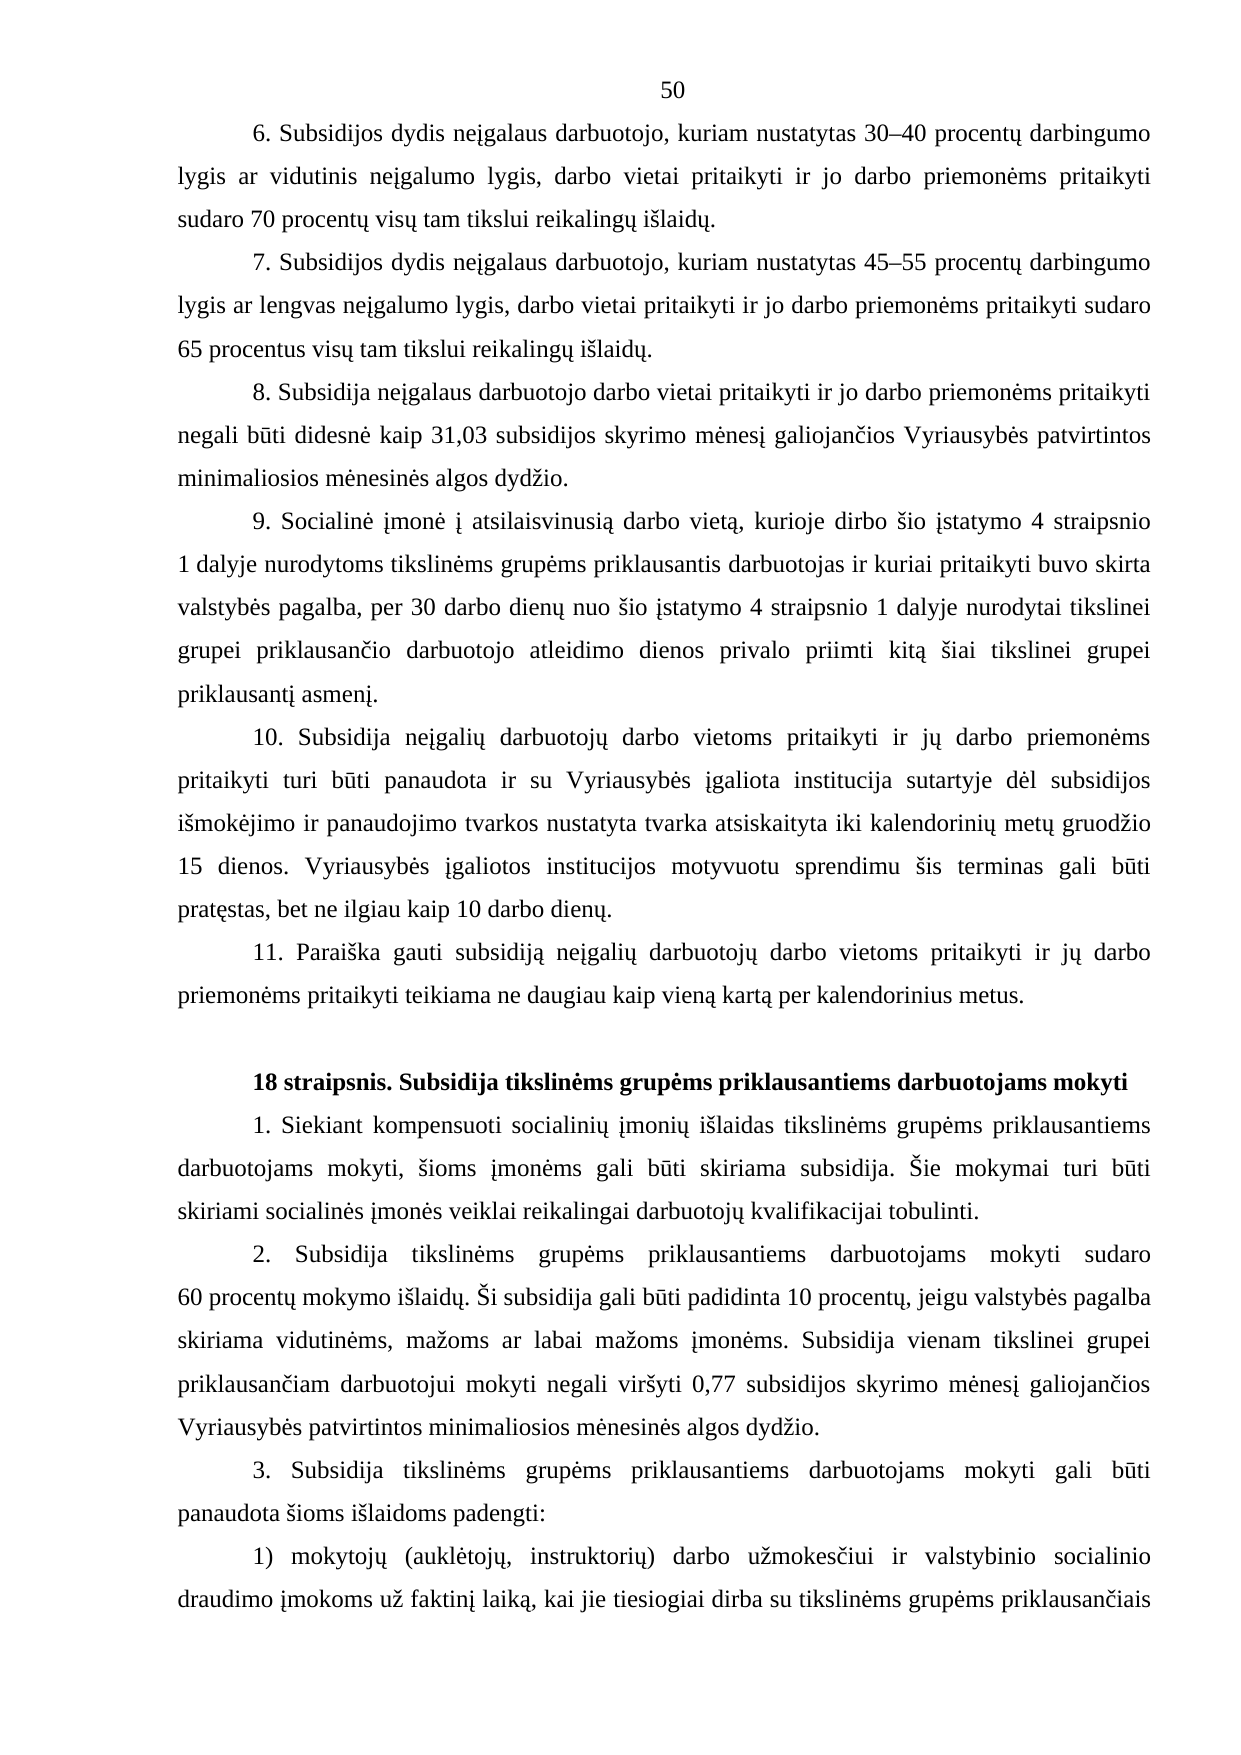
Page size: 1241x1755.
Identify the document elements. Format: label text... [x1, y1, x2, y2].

text 6. Subsidijos dydis neįgalaus darbuotojo, kuriam nustatytas 30–40 procentų darbingumo lygis ar vidutinis neįgalumo lygis, darbo vietai pritaikyti ir jo darbo priemonėms pritaikyti sudaro 70 procentų visų tam tikslui reikalingų išlaidų. [177, 118, 1152, 233]
text 18 straipsnis. Subsidija tikslinėms grupėms priklausantiems darbuotojams mokyti [177, 1067, 1152, 1096]
text 9. Socialinė įmonė į atsilaisvinusią darbo vietą, kurioje dirbo šio įstatymo 4 straipsnio 1 dalyje nurodytoms tikslinėms grupėms priklausantis darbuotojas ir kuriai pritaikyti buvo skirta valstybės pagalba, per 30 darbo dienų nuo šio įstatymo 4 straipsnio 1 dalyje nurodytai tikslinei grupei priklausančio darbuotojo atleidimo dienos privalo priimti kitą šiai tikslinei grupei priklausantį asmenį. [177, 506, 1152, 707]
text 1. Siekiant kompensuoti socialinių įmonių išlaidas tikslinėms grupėms priklausantiems darbuotojams mokyti, šioms įmonėms gali būti skiriama subsidija. Šie mokymai turi būti skiriami socialinės įmonės veiklai reikalingai darbuotojų kvalifikacijai tobulinti. [177, 1110, 1152, 1225]
text 10. Subsidija neįgalių darbuotojų darbo vietoms pritaikyti ir jų darbo priemonėms pritaikyti turi būti panaudota ir su Vyriausybės įgaliota institucija sutartyje dėl subsidijos išmokėjimo ir panaudojimo tvarkos nustatyta tvarka atsiskaityta iki kalendorinių metų gruodžio 15 dienos. Vyriausybės įgaliotos institucijos motyvuotu sprendimu šis terminas gali būti pratęstas, bet ne ilgiau kaip 10 darbo dienų. [177, 722, 1152, 923]
text 11. Paraiška gauti subsidiją neįgalių darbuotojų darbo vietoms pritaikyti ir jų darbo priemonėms pritaikyti teikiama ne daugiau kaip vieną kartą per kalendorinius metus. [177, 937, 1152, 1009]
text 7. Subsidijos dydis neįgalaus darbuotojo, kuriam nustatytas 45–55 procentų darbingumo lygis ar lengvas neįgalumo lygis, darbo vietai pritaikyti ir jo darbo priemonėms pritaikyti sudaro 65 procentus visų tam tikslui reikalingų išlaidų. [177, 247, 1152, 362]
text 2. Subsidija tikslinėms grupėms priklausantiems darbuotojams mokyti sudaro 60 procentų mokymo išlaidų. Ši subsidija gali būti padidinta 10 procentų, jeigu valstybės pagalba skiriama vidutinėms, mažoms ar labai mažoms įmonėms. Subsidija vienam tikslinei grupei priklausančiam darbuotojui mokyti negali viršyti 0,77 subsidijos skyrimo mėnesį galiojančios Vyriausybės patvirtintos minimaliosios mėnesinės algos dydžio. [177, 1239, 1152, 1441]
text 1) mokytojų (auklėtojų, instruktorių) darbo užmokesčiui ir valstybinio socialinio draudimo įmokoms už faktinį laiką, kai jie tiesiogiai dirba su tikslinėms grupėms priklausančiais [177, 1541, 1152, 1613]
text 8. Subsidija neįgalaus darbuotojo darbo vietai pritaikyti ir jo darbo priemonėms pritaikyti negali būti didesnė kaip 31,03 subsidijos skyrimo mėnesį galiojančios Vyriausybės patvirtintos minimaliosios mėnesinės algos dydžio. [177, 377, 1152, 492]
text 3. Subsidija tikslinėms grupėms priklausantiems darbuotojams mokyti gali būti panaudota šioms išlaidoms padengti: [177, 1455, 1152, 1527]
